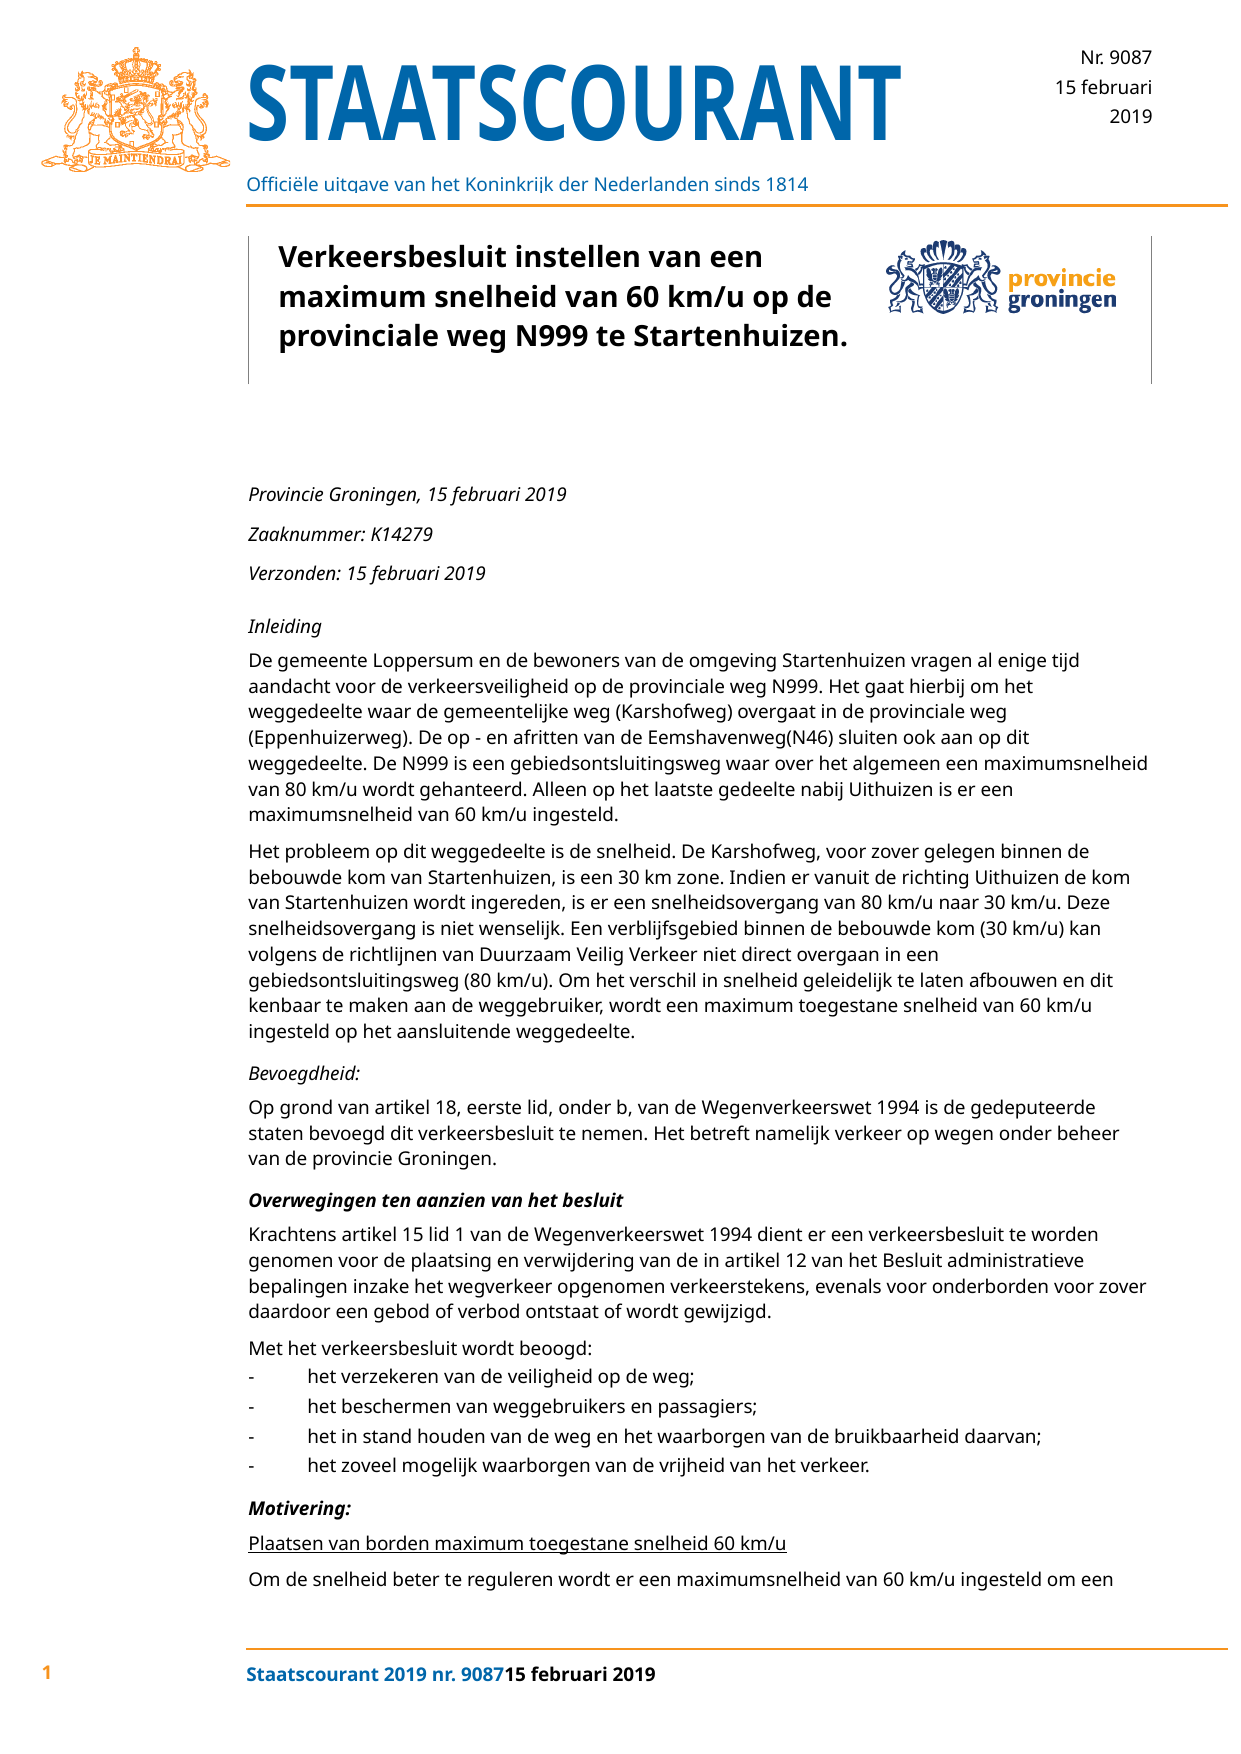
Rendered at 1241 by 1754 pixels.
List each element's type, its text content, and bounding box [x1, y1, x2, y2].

text Plaatsen van borden maximum toegestane snelheid 60 km/u [248, 1530, 1152, 1555]
picture [41, 47, 231, 172]
text Op grond van artikel 18, eerste lid, onder b, van de Wegenverkeerswet 1994 is de gedeputeerde staten bevoegd dit verkeersbesluit te nemen. Het betreft namelijk verkeer op wegen onder beheer van de provincie Groningen. [248, 1094, 1152, 1171]
text Krachtens artikel 15 lid 1 van de Wegenverkeerswet 1994 dient er een verkeersbesluit te worden genomen voor de plaatsing en verwijdering van de in artikel 12 van het Besluit administratieve bepalingen inzake het wegverkeer opgenomen verkeerstekens, evenals voor onderborden voor zover daardoor een gebod of verbod ontstaat of wordt gewijzigd. [248, 1222, 1152, 1324]
text Overwegingen ten aanzien van het besluit [248, 1187, 1152, 1213]
picture [882, 236, 1119, 316]
list het in stand houden van de weg en het waarborgen van de bruikbaarheid daarvan; [248, 1423, 1152, 1449]
text Zaaknummer: K14279 [248, 521, 1152, 547]
text Het probleem op dit weggedeelte is de snelheid. De Karshofweg, voor zover gelegen binnen de bebouwde kom van Startenhuizen, is een 30 km zone. Indien er vanuit de richting Uithuizen de kom van Startenhuizen wordt ingereden, is er een snelheidsovergang van 80 km/u naar 30 km/u. Deze snelheidsovergang is niet wenselijk. Een verblijfsgebied binnen de bebouwde kom (30 km/u) kan volgens de richtlijnen van Duurzaam Veilig Verkeer niet direct overgaan in een gebiedsontsluitingsweg (80 km/u). Om het verschil in snelheid geleidelijk te laten afbouwen en dit kenbaar te maken aan de weggebruiker, wordt een maximum toegestane snelheid van 60 km/u ingesteld op het aansluitende weggedeelte. [248, 838, 1152, 1044]
list het beschermen van weggebruikers en passagiers; [248, 1393, 1152, 1419]
text Om de snelheid beter te reguleren wordt er een maximumsnelheid van 60 km/u ingesteld om een [248, 1566, 1152, 1592]
text Bevoegdheid: [248, 1060, 1152, 1086]
table_header Verkeersbesluit instellen van een maximum snelheid van 60 km/u op de provinciale weg N999 te Startenhuizen. [249, 236, 850, 384]
text De gemeente Loppersum en de bewoners van de omgeving Startenhuizen vragen al enige tijd aandacht voor de verkeersveiligheid op de provinciale weg N999. Het gaat hierbij om het weggedeelte waar de gemeentelijke weg (Karshofweg) overgaat in de provinciale weg (Eppenhuizerweg). De op - en afritten van de Eemshavenweg(N46) sluiten ook aan op dit weggedeelte. De N999 is een gebiedsontsluitingsweg waar over het algemeen een maximumsnelheid van 80 km/u wordt gehanteerd. Alleen op het laatste gedeelte nabij Uithuizen is er een maximumsnelheid van 60 km/u ingesteld. [248, 647, 1152, 827]
list het zoveel mogelijk waarborgen van de vrijheid van het verkeer. [248, 1452, 1152, 1478]
text Met het verkeersbesluit wordt beoogd: [248, 1335, 1152, 1361]
table_header [850, 236, 1151, 384]
text Verzonden: 15 februari 2019 [248, 560, 1152, 586]
text Motivering: [248, 1496, 1152, 1521]
list het verzekeren van de veiligheid op de weg; [248, 1364, 1152, 1389]
text Provincie Groningen, 15 februari 2019 [248, 482, 1152, 507]
text Inleiding [248, 613, 1152, 639]
